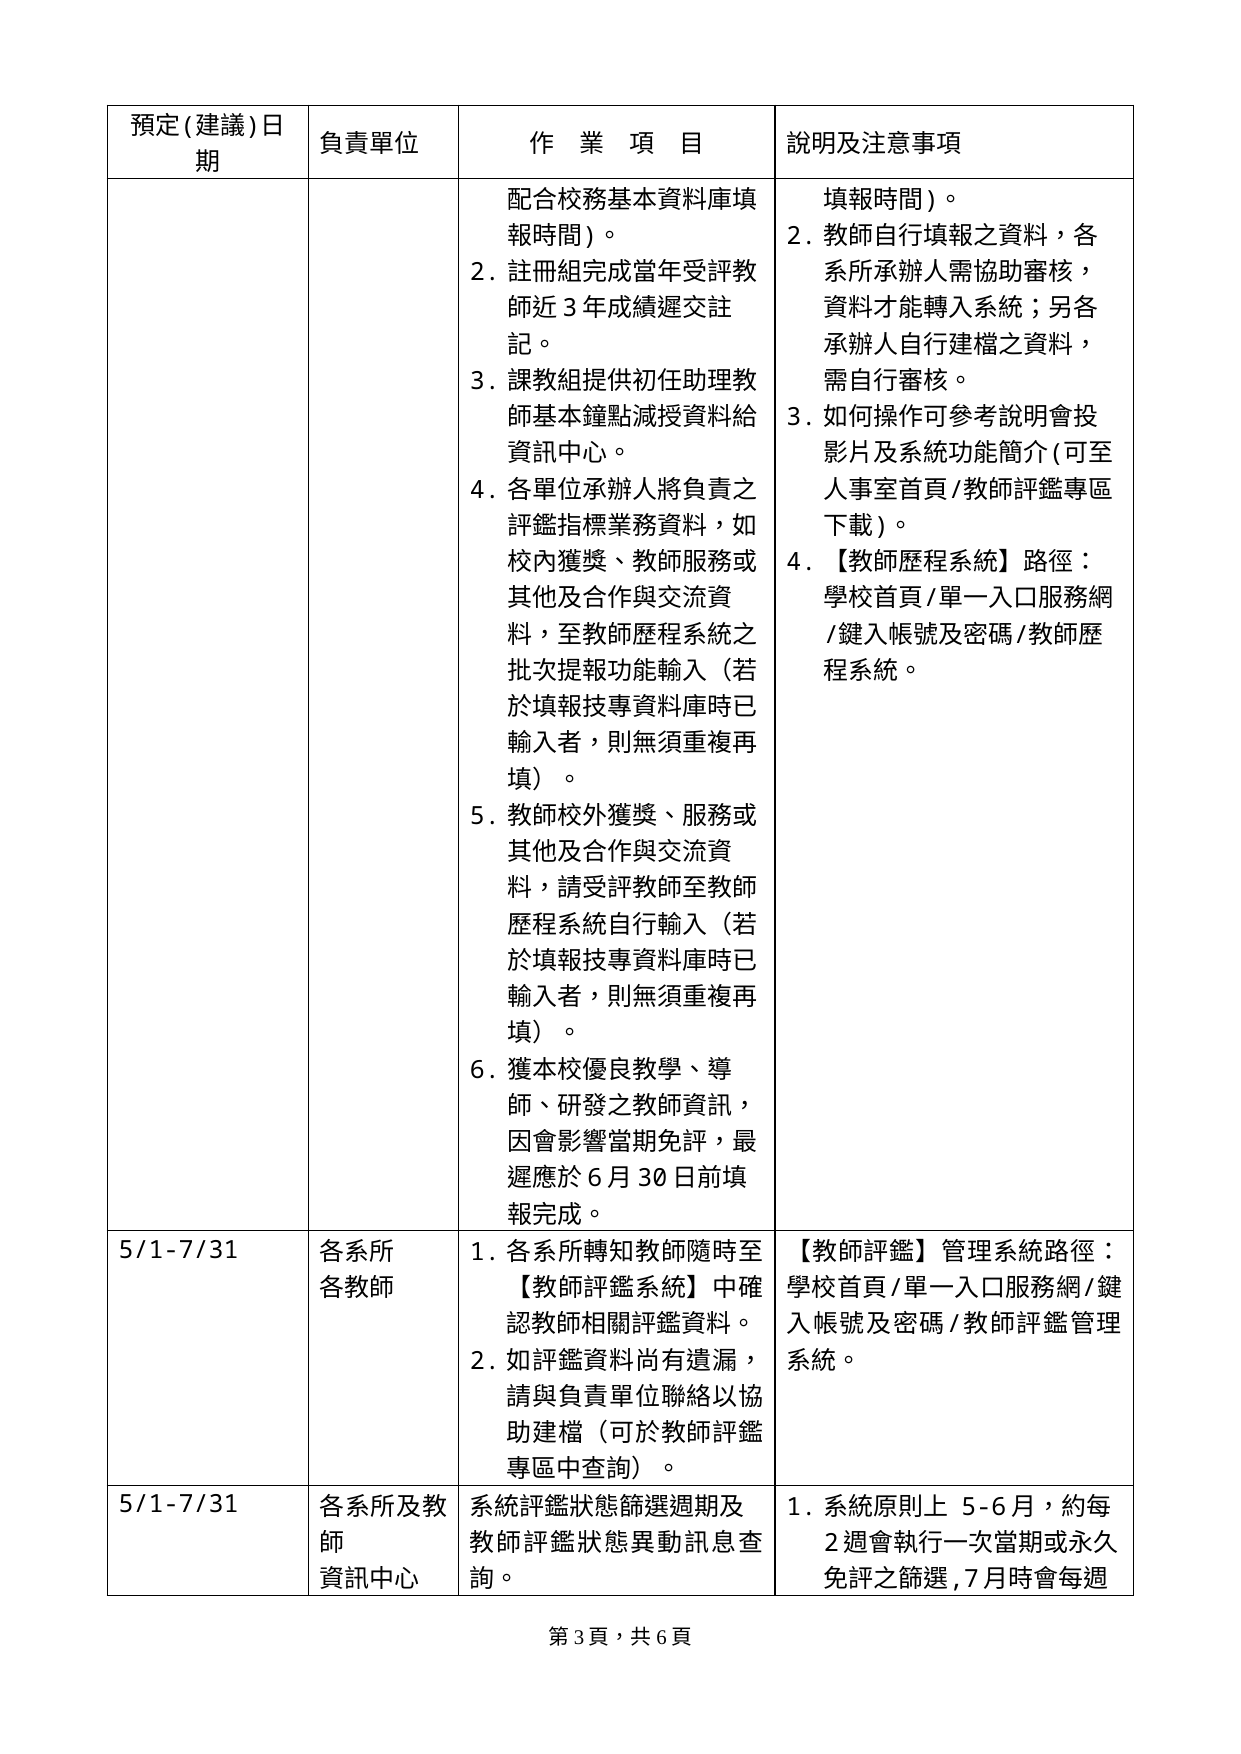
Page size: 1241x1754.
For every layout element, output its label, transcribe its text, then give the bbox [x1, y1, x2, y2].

table_header 預定(建議)日期 [108, 106, 308, 178]
table_cell 配合校務基本資料庫填報時間)。 註冊組完成當年受評教師近3年成績遲交註記。 課教組提供初任助理教師基本鐘點減授資料給資訊中心。 各單位承辦人將負責之評鑑指標業務資料，如校內獲獎、教師服務或其他及合作與交流資料，至教師歷程系統之批次提報功能輸入（若於填報技專資料庫時已輸入者，則無須重複再填）。 教師校外獲獎、服務或其他及合作與交流資料，請受評教師至教師歷程系統自行輸入（若於填報技專資料庫時已輸入者，則無須重複再填）。 獲本校優良教學、導師、研發之教師資訊，因會影響當期免評，最遲應於6月30日前填報完成。 [459, 179, 774, 1230]
table_cell 各系所轉知教師隨時至【教師評鑑系統】中確認教師相關評鑑資料。 如評鑑資料尚有遺漏，請與負責單位聯絡以協助建檔（可於教師評鑑專區中查詢）。 [459, 1231, 774, 1485]
table_header 負責單位 [309, 106, 458, 178]
table_cell 系統原則上 5-6月，約每2週會執行一次當期或永久免評之篩選,7月時會每週 [776, 1486, 1133, 1595]
table_cell [309, 179, 458, 1230]
table_header 說明及注意事項 [776, 106, 1133, 178]
table_cell 各相關指標承辦人、系所承辦人及教師至教師歷程系統填列相關受評指標資料(可配合校務基本資料庫填報時間)。 教師自行填報之資料，各系所承辦人需協助審核，資料才能轉入系統；另各承辦人自行建檔之資料，需自行審核。 如何操作可參考說明會投影片及系統功能簡介(可至人事室首頁/教師評鑑專區下載)。 【教師歷程系統】路徑：學校首頁/單一入口服務網/鍵入帳號及密碼/教師歷程系統。 [776, 179, 1133, 1230]
table_cell 5/1-7/31 [108, 1486, 308, 1595]
table_cell 【教師評鑑】管理系統路徑：學校首頁/單一入口服務網/鍵入帳號及密碼/教師評鑑管理系統。 [776, 1231, 1133, 1485]
table_cell 系統評鑑狀態篩選週期及 教師評鑑狀態異動訊息查詢。 [459, 1486, 774, 1595]
table_cell 5/1-7/31 [108, 1231, 308, 1485]
table_cell [108, 179, 308, 1230]
table_header 作 業 項 目 [459, 106, 774, 178]
table_cell 各系所及教師 資訊中心 [309, 1486, 458, 1595]
table_cell 各系所 各教師 [309, 1231, 458, 1485]
